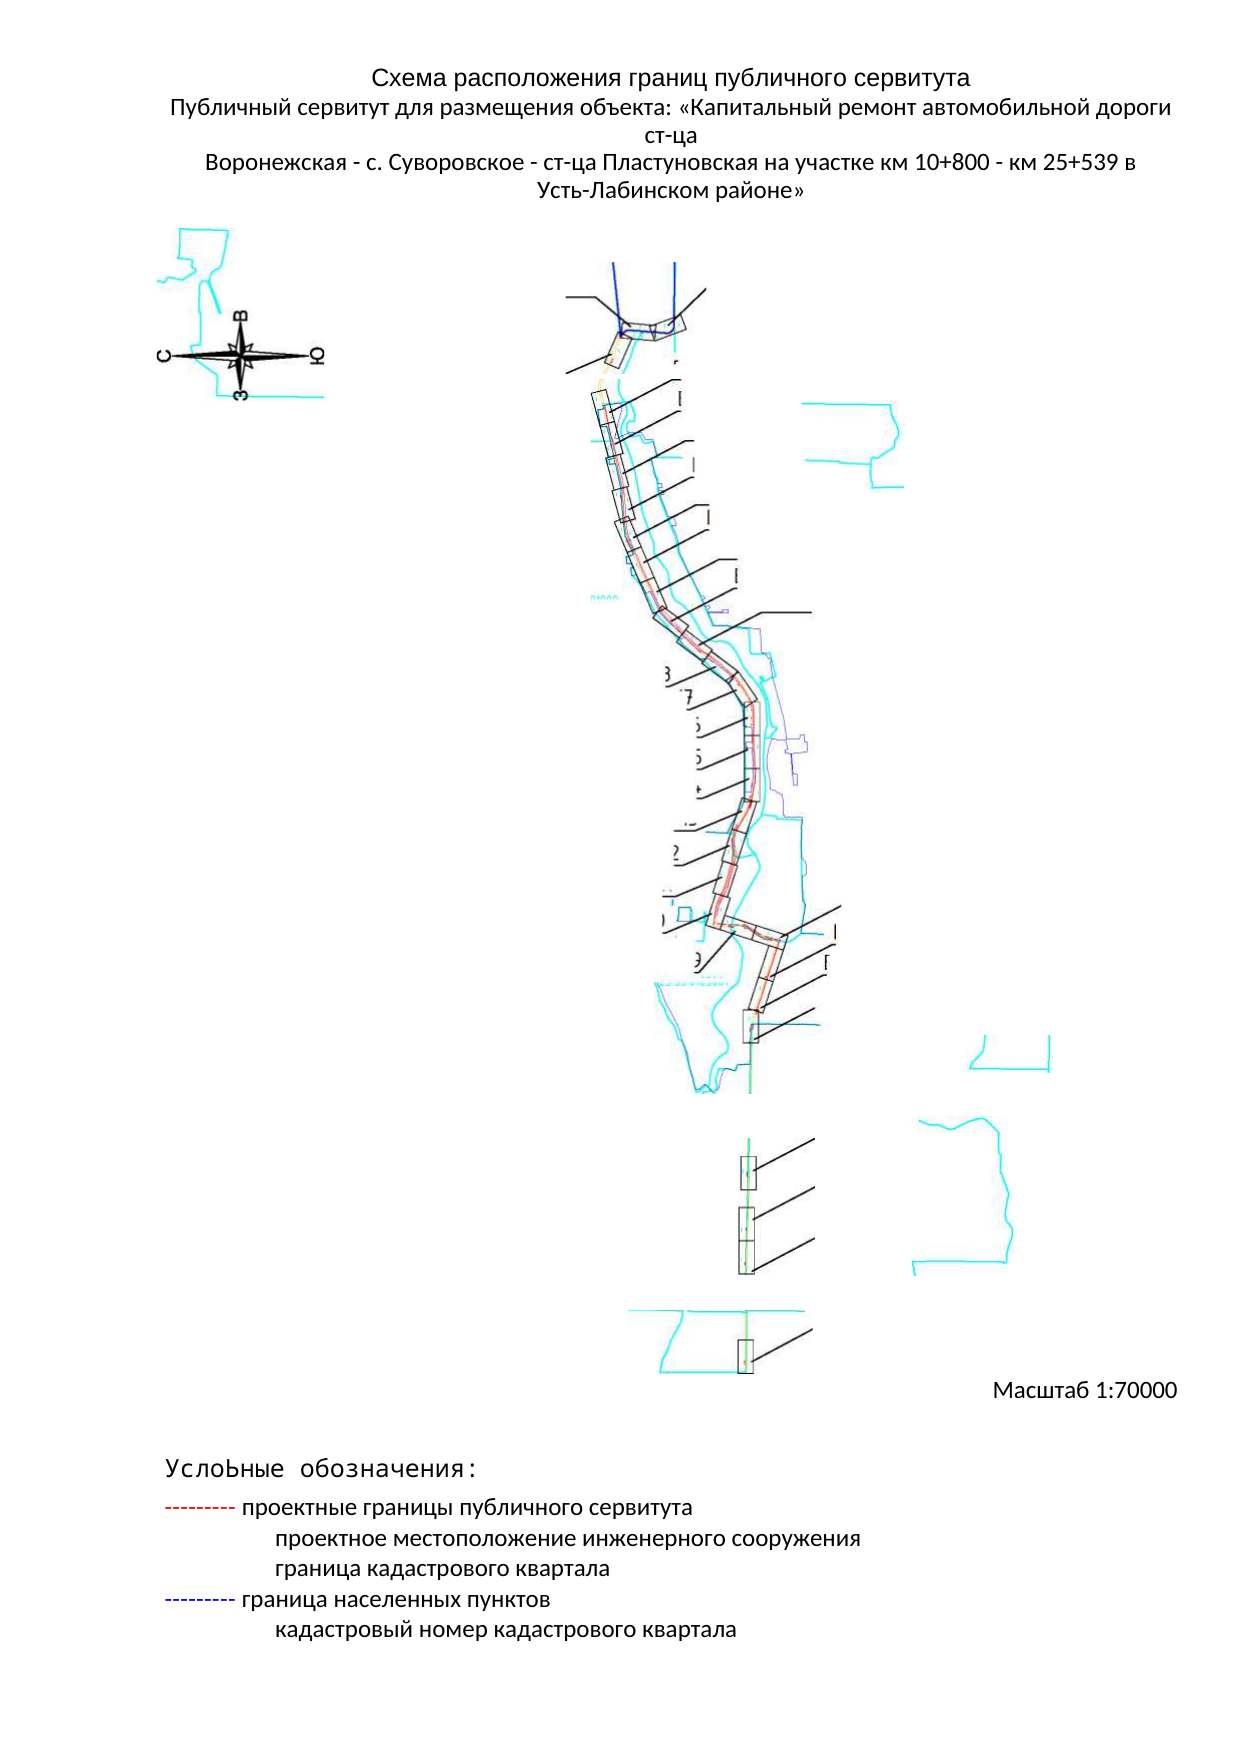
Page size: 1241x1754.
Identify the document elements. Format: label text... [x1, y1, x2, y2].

text Публичный сервитут для размещения объекта: «Капитальный ремонт автомобильной дороги ст-ца Воронежская - с. Суворовское - ст-ца Пластуновская на участке км 10+800 - км 25+539 в Усть-Лабинском районе» [164, 91, 1178, 204]
picture [627, 1310, 813, 1374]
picture [565, 262, 707, 374]
picture [966, 1035, 1053, 1073]
text Масштаб 1:70000 [164, 1374, 1178, 1405]
picture [738, 1138, 815, 1275]
picture [590, 379, 904, 1094]
text УслоЬные обозначения: [164, 1451, 1178, 1485]
text проектные границы публичного сервитута [164, 1491, 1178, 1522]
text кадастровый номер кадастрового квартала [275, 1613, 1178, 1644]
text проектное местоположение инженерного сооружения [275, 1522, 1178, 1552]
picture [911, 1116, 1015, 1276]
subtitle Схема расположения границ публичного сервитута [164, 63, 1178, 91]
text граница населенных пунктов [164, 1583, 1178, 1613]
picture [156, 228, 325, 402]
text граница кадастрового квартала [275, 1552, 1178, 1583]
